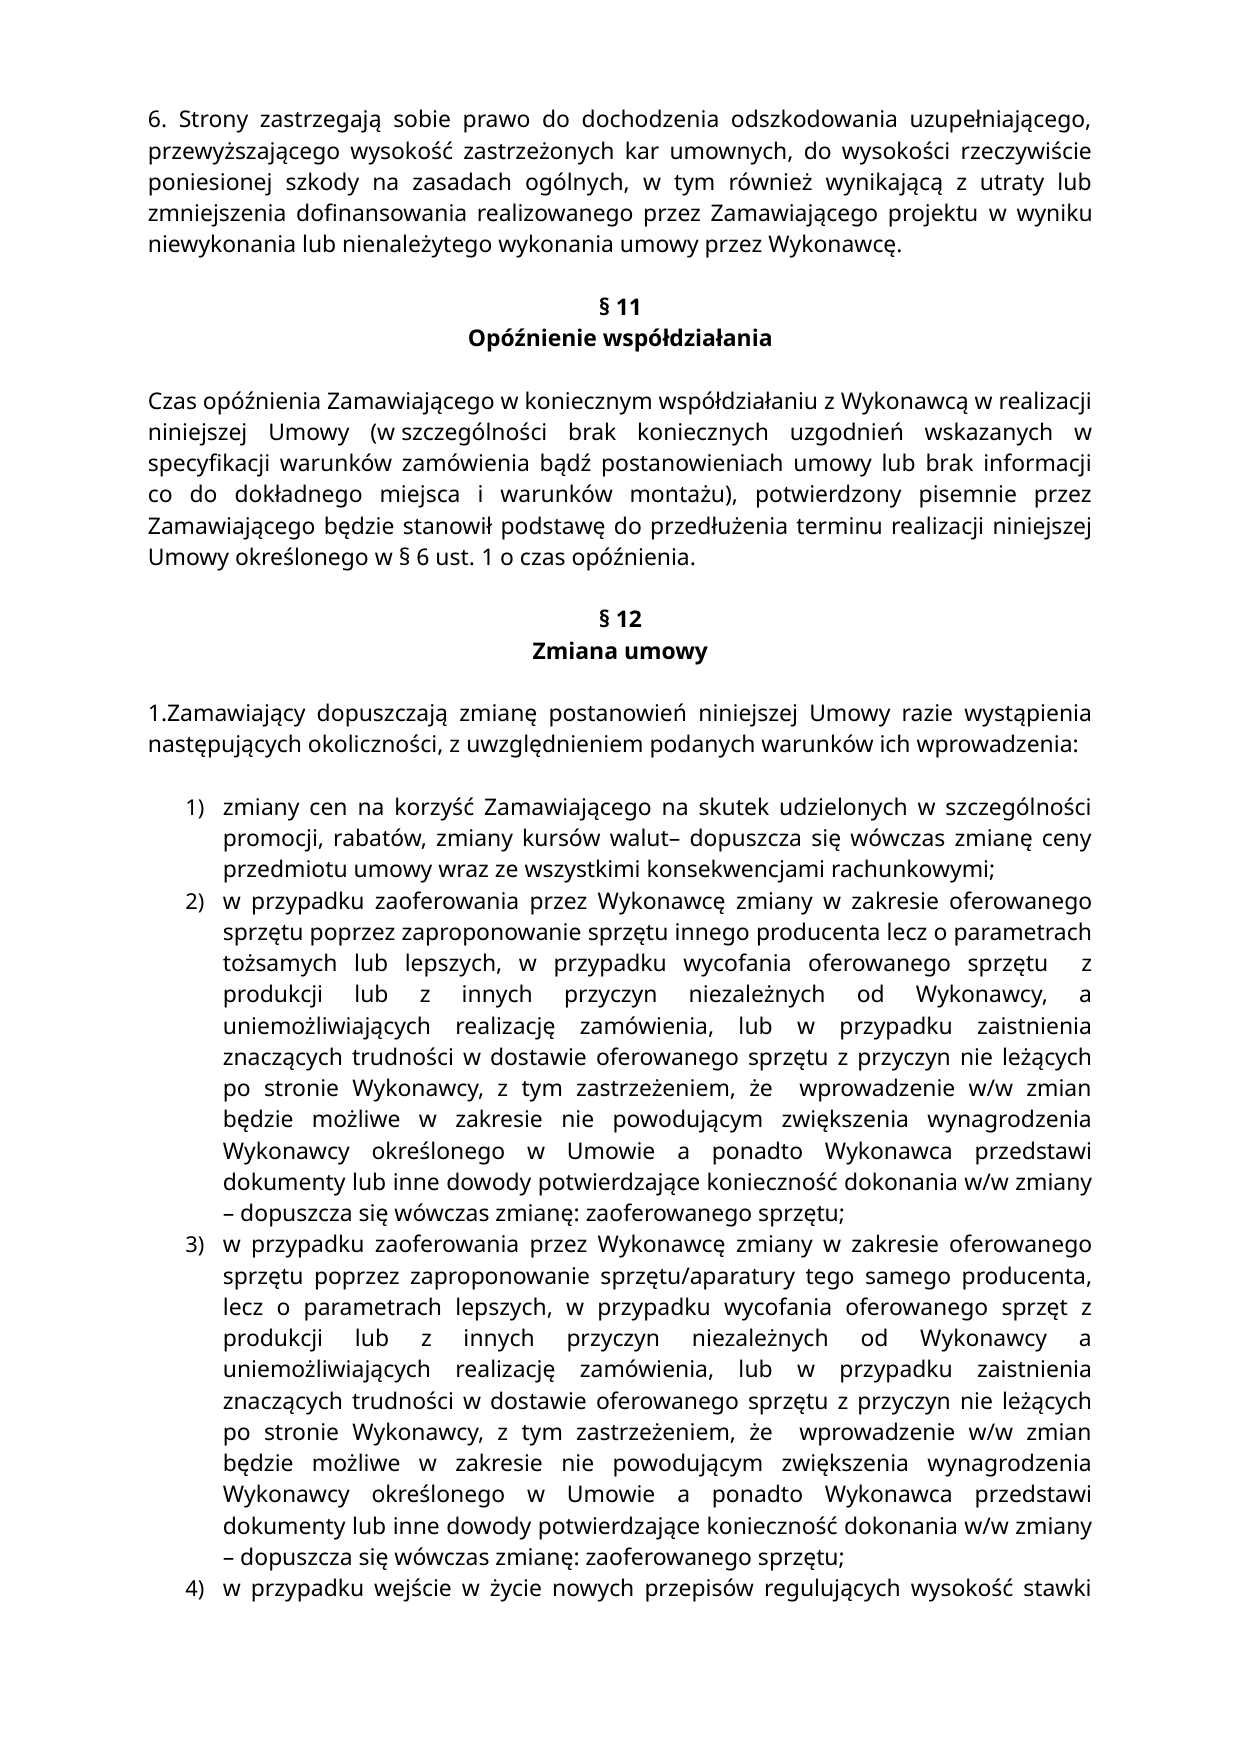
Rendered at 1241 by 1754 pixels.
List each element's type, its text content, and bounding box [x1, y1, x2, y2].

text § 12 [148, 603, 1093, 635]
list w przypadku zaoferowania przez Wykonawcę zmiany w zakresie oferowanego sprzętu poprzez zaproponowanie sprzętu/aparatury tego samego producenta, lecz o parametrach lepszych, w przypadku wycofania oferowanego sprzęt z produkcji lub z innych przyczyn niezależnych od Wykonawcy a uniemożliwiających realizację zamówienia, lub w przypadku zaistnienia znaczących trudności w dostawie oferowanego sprzętu z przyczyn nie leżących po stronie Wykonawcy, z tym zastrzeżeniem, że wprowadzenie w/w zmian będzie możliwe w zakresie nie powodującym zwiększenia wynagrodzenia Wykonawcy określonego w Umowie a ponadto Wykonawca przedstawi dokumenty lub inne dowody potwierdzające konieczność dokonania w/w zmiany – dopuszcza się wówczas zmianę: zaoferowanego sprzętu; [185, 1228, 1093, 1572]
text Opóźnienie współdziałania [148, 322, 1093, 353]
text Zmiana umowy [148, 635, 1093, 666]
text 6. Strony zastrzegają sobie prawo do dochodzenia odszkodowania uzupełniającego, przewyższającego wysokość zastrzeżonych kar umownych, do wysokości rzeczywiście poniesionej szkody na zasadach ogólnych, w tym również wynikającą z utraty lub zmniejszenia dofinansowania realizowanego przez Zamawiającego projektu w wyniku niewykonania lub nienależytego wykonania umowy przez Wykonawcę. [148, 103, 1093, 260]
list w przypadku wejście w życie nowych przepisów regulujących wysokość stawki [185, 1572, 1093, 1603]
list w przypadku zaoferowania przez Wykonawcę zmiany w zakresie oferowanego sprzętu poprzez zaproponowanie sprzętu innego producenta lecz o parametrach tożsamych lub lepszych, w przypadku wycofania oferowanego sprzętu z produkcji lub z innych przyczyn niezależnych od Wykonawcy, a uniemożliwiających realizację zamówienia, lub w przypadku zaistnienia znaczących trudności w dostawie oferowanego sprzętu z przyczyn nie leżących po stronie Wykonawcy, z tym zastrzeżeniem, że wprowadzenie w/w zmian będzie możliwe w zakresie nie powodującym zwiększenia wynagrodzenia Wykonawcy określonego w Umowie a ponadto Wykonawca przedstawi dokumenty lub inne dowody potwierdzające konieczność dokonania w/w zmiany – dopuszcza się wówczas zmianę: zaoferowanego sprzętu; [185, 885, 1093, 1228]
text § 11 [148, 291, 1093, 322]
text Czas opóźnienia Zamawiającego w koniecznym współdziałaniu z Wykonawcą w realizacji niniejszej Umowy (w szczególności brak koniecznych uzgodnień wskazanych w specyfikacji warunków zamówienia bądź postanowieniach umowy lub brak informacji co do dokładnego miejsca i warunków montażu), potwierdzony pisemnie przez Zamawiającego będzie stanowił podstawę do przedłużenia terminu realizacji niniejszej Umowy określonego w § 6 ust. 1 o czas opóźnienia. [148, 385, 1093, 572]
list 1.Zamawiający dopuszczają zmianę postanowień niniejszej Umowy razie wystąpienia następujących okoliczności, z uwzględnieniem podanych warunków ich wprowadzenia: [148, 697, 1093, 760]
list zmiany cen na korzyść Zamawiającego na skutek udzielonych w szczególności promocji, rabatów, zmiany kursów walut– dopuszcza się wówczas zmianę ceny przedmiotu umowy wraz ze wszystkimi konsekwencjami rachunkowymi; [185, 791, 1093, 885]
